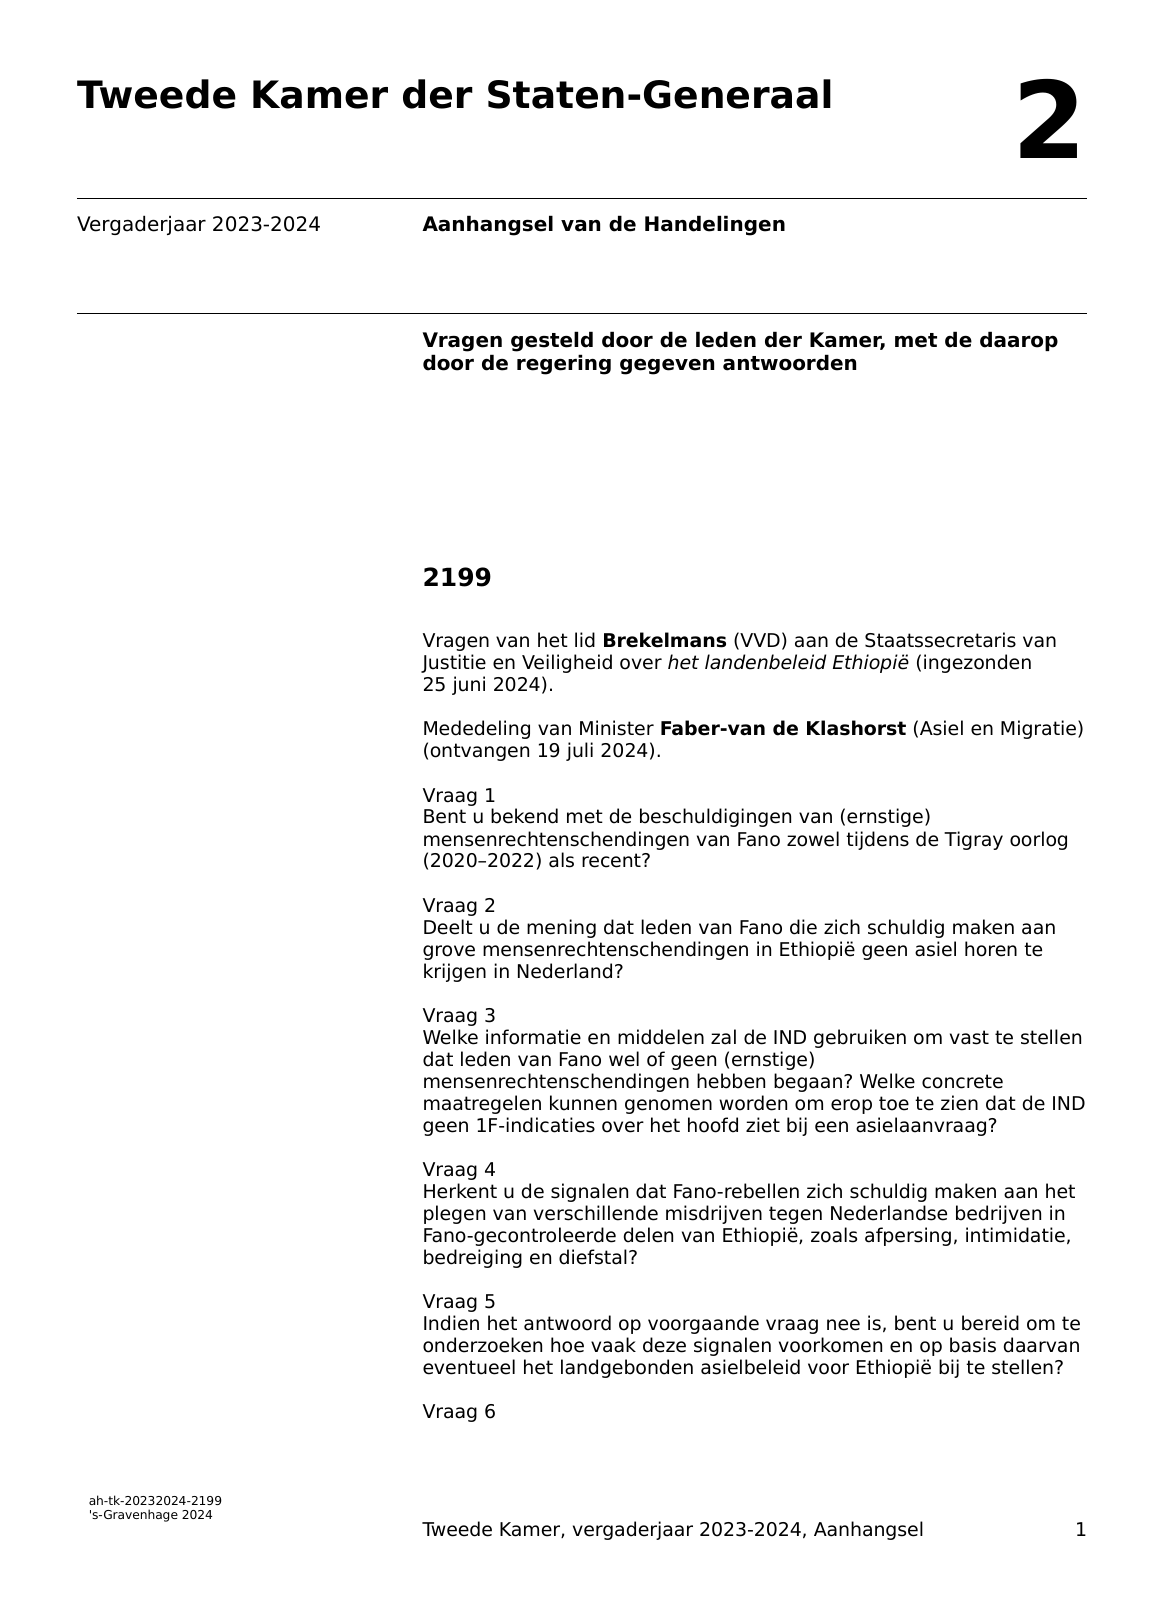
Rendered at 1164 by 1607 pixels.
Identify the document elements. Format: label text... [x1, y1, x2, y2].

table_header Tweede Kamer der Staten-Generaal [77, 59, 886, 198]
text 2199 [422, 563, 1087, 592]
table_cell Vergaderjaar 2023-2024 [77, 199, 422, 313]
text ah-tk-20232024-2199 [88, 1494, 323, 1508]
text 's-Gravenhage 2024 [88, 1508, 323, 1522]
table_cell Aanhangsel van de Handelingen [422, 199, 1087, 313]
text Welke informatie en middelen zal de IND gebruiken om vast te stellen dat leden van Fano wel of geen (ernstige) mensenrechtenschendingen hebben begaan? Welke concrete maatregelen kunnen genomen worden om erop toe te zien dat de IND geen 1F-indicaties over het hoofd ziet bij een asielaanvraag? [422, 1027, 1087, 1137]
table_cell [77, 314, 422, 375]
text Indien het antwoord op voorgaande vraag nee is, bent u bereid om te onderzoeken hoe vaak deze signalen voorkomen en op basis daarvan eventueel het landgebonden asielbeleid voor Ethiopië bij te stellen? [422, 1313, 1087, 1379]
table_header 2 [886, 59, 1087, 198]
text Vraag 1 [422, 784, 1087, 806]
text Mededeling van Minister Faber-van de Klashorst (Asiel en Migratie) (ontvangen 19 juli 2024). [422, 718, 1087, 762]
text Deelt u de mening dat leden van Fano die zich schuldig maken aan grove mensenrechtenschendingen in Ethiopië geen asiel horen te krijgen in Nederland? [422, 917, 1087, 982]
text Herkent u de signalen dat Fano-rebellen zich schuldig maken aan het plegen van verschillende misdrijven tegen Nederlandse bedrijven in Fano-gecontroleerde delen van Ethiopië, zoals afpersing, intimidatie, bedreiging en diefstal? [422, 1181, 1087, 1269]
text Vragen van het lid Brekelmans (VVD) aan de Staatssecretaris van Justitie en Veiligheid over het landenbeleid Ethiopië (ingezonden 25 juni 2024). [422, 630, 1087, 696]
text Vraag 6 [422, 1401, 1087, 1423]
text Bent u bekend met de beschuldigingen van (ernstige) mensenrechtenschendingen van Fano zowel tijdens de Tigray oorlog (2020–2022) als recent? [422, 806, 1087, 872]
text Vraag 3 [422, 1005, 1087, 1027]
text Vraag 4 [422, 1159, 1087, 1181]
text Vraag 5 [422, 1291, 1087, 1313]
text Vraag 2 [422, 894, 1087, 917]
table_cell Vragen gesteld door de leden der Kamer, met de daarop door de regering gegeven antwoorden [422, 314, 1087, 375]
